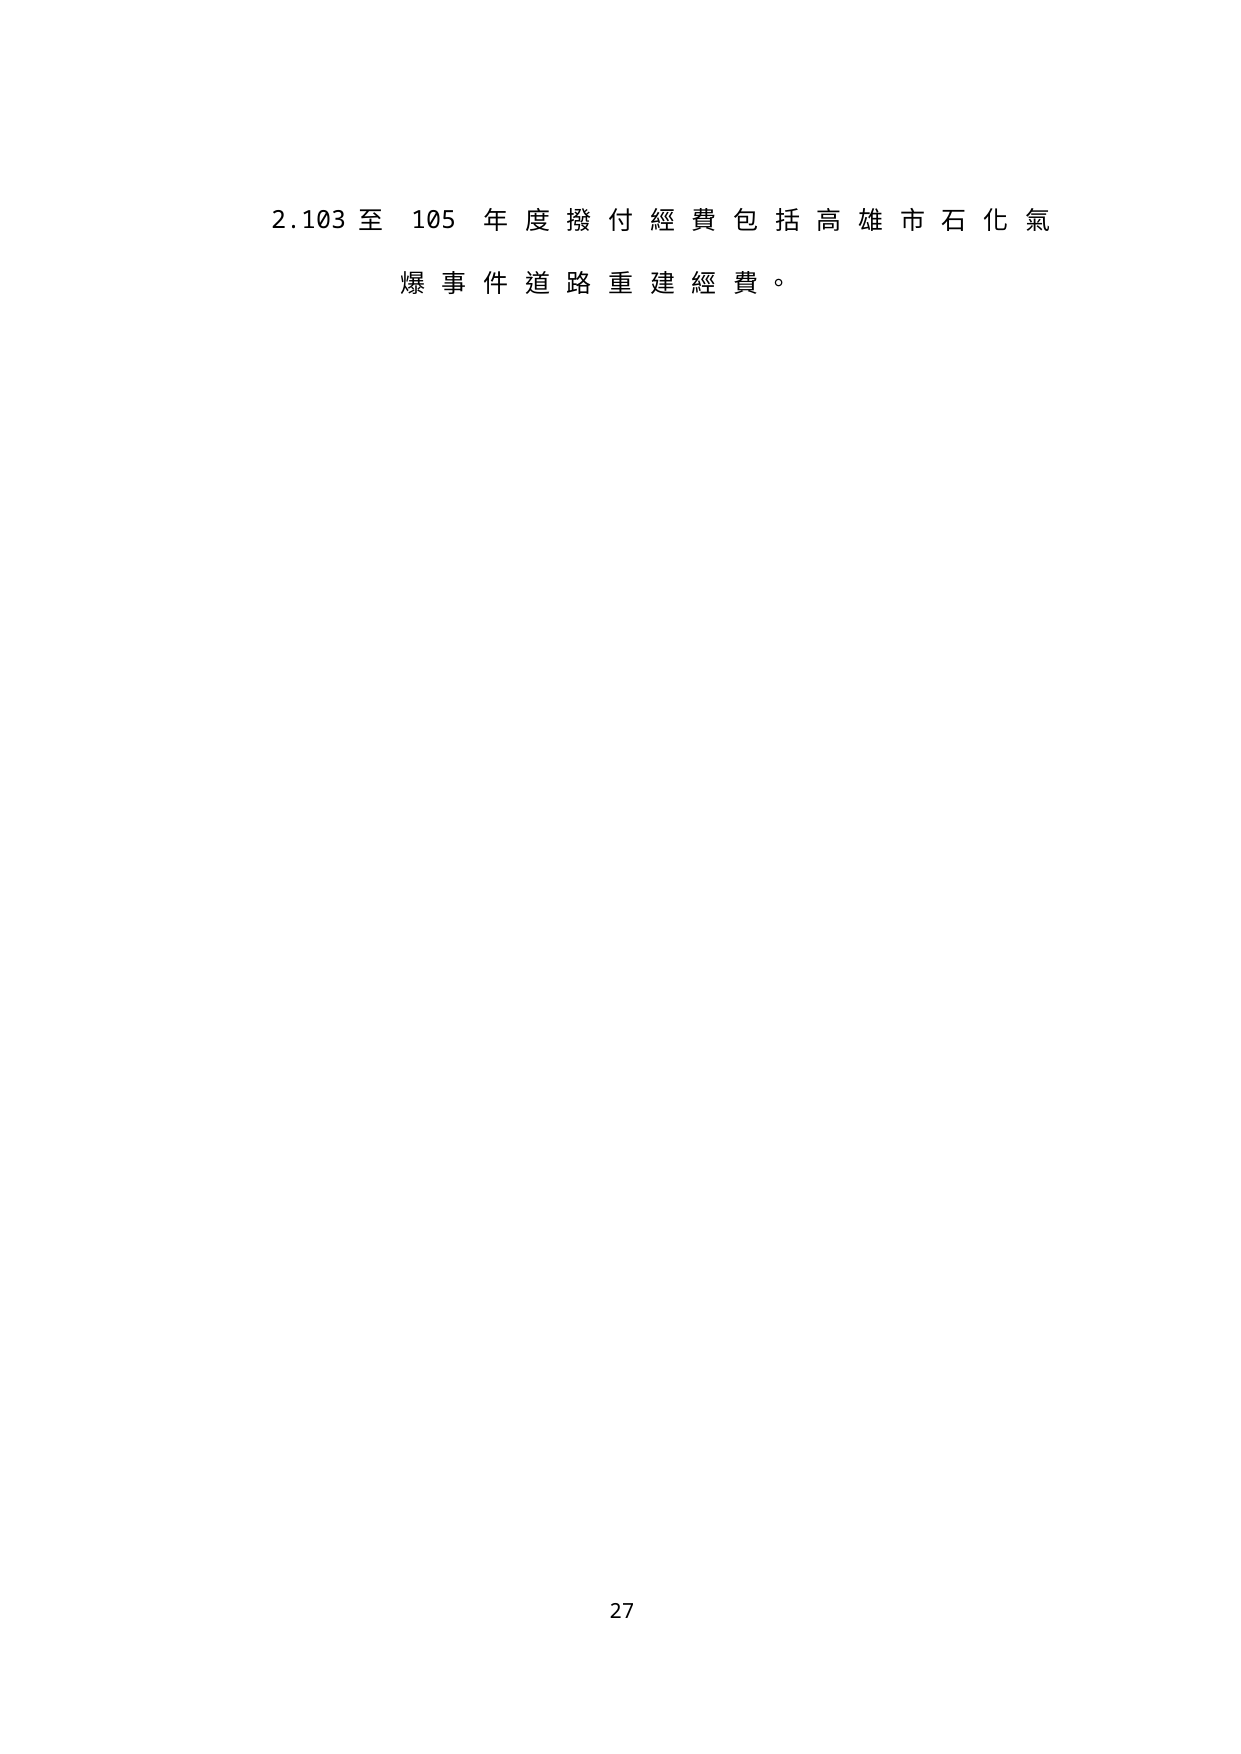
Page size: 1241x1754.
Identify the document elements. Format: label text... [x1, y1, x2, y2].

text 2.103至105年度撥付經費包括高雄市石化氣爆事件道路重建經費。 [245, 177, 1058, 302]
